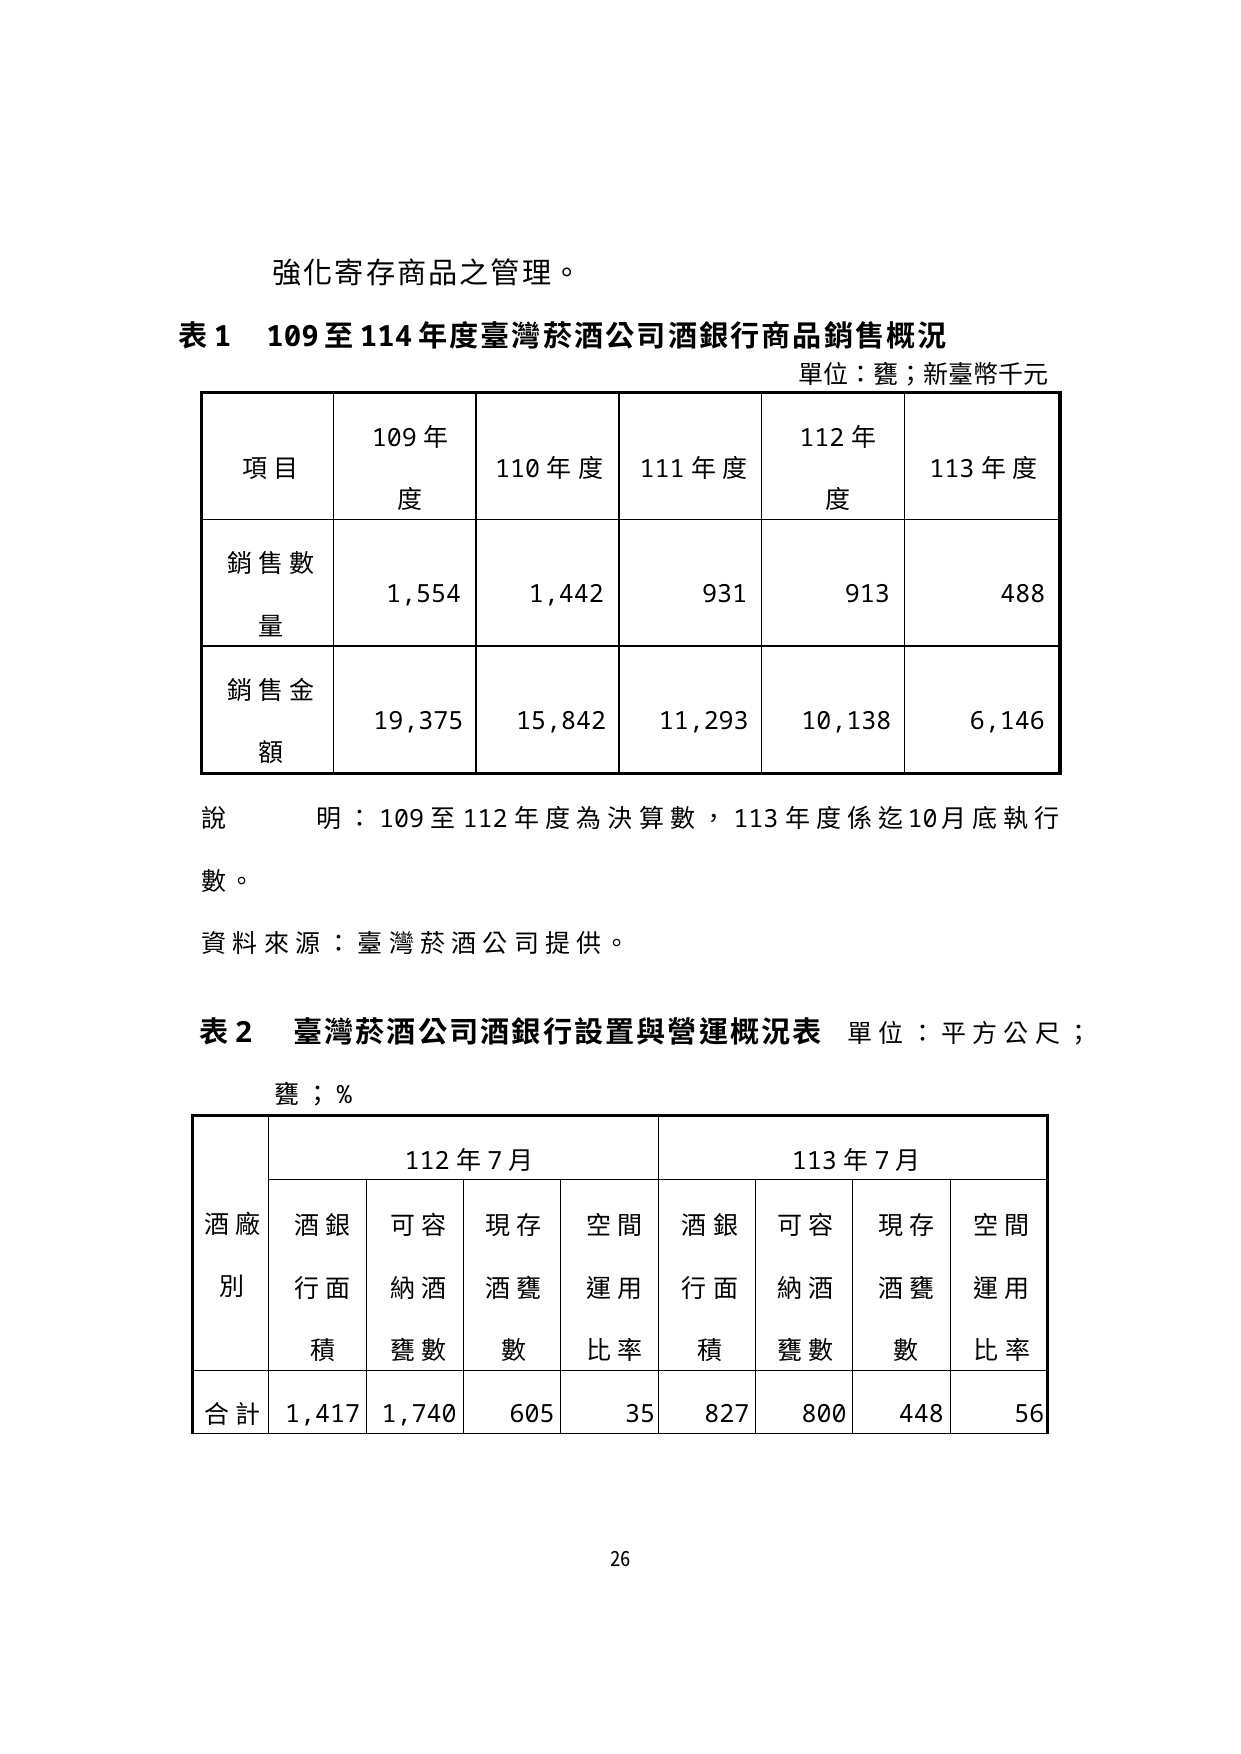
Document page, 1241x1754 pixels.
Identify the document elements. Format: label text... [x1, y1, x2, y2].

text 據臺灣菸酒公司提供近年度酒銀行銷售數量與金額情形，其由109年度1,554甕、1,937萬5千元降至112年度913甕、1,013萬8千元，113年迄10月底再降至488甕、614萬6千元(詳表1)，銷售數量與金額皆呈逐年減少趨勢。鑒於酒銀行業務管理不易，業務持續萎縮，該公司爰於111年9月第3次修正「酒銀行商品訂購作業要點」，將寄存分行縮減至嘉義、宜蘭、埔里等3酒廠，其餘酒廠僅維持販售功能，酒銀行面積亦自112年7月之1,417平方公尺，縮減至113年7月之827平方公尺；而113年7月於嘉義、宜蘭、埔里等3酒廠所存甕酒數各為291甕、96甕及6甕，空間運用比率則各為73%、48%及3%，空間運用狀況有待改善，且桃園及隆田等2酒廠尚有保管客戶寄存之55甕未取回(詳表2)，允宜研謀提升空間運用效益並強化寄存商品之管理。 [266, 229, 1063, 292]
table_header 112年7月 [269, 1117, 658, 1179]
table_cell 1,554 [334, 520, 475, 645]
table_header 112年度 [762, 394, 904, 519]
table_cell 1,740 [367, 1371, 463, 1433]
table_cell 800 [756, 1371, 852, 1433]
text 表2 臺灣菸酒公司酒銀行設置與營運概況表 單位：平方公尺；甕；% [192, 988, 1063, 1113]
table_cell 1,417 [269, 1371, 366, 1433]
table_header 113年7月 [659, 1117, 1046, 1179]
table_cell 空間運用比率 [951, 1180, 1046, 1370]
table_cell 448 [853, 1371, 950, 1433]
table_cell 827 [659, 1371, 755, 1433]
text 表1 109至114年度臺灣菸酒公司酒銀行商品銷售概況 [177, 292, 1063, 354]
table_cell 現存酒甕數 [853, 1180, 950, 1370]
table_cell 931 [620, 520, 761, 645]
table_cell 銷售金額 [203, 647, 333, 772]
table_cell 6,146 [905, 647, 1058, 772]
table_cell 1,442 [477, 520, 618, 645]
table_cell 酒銀行面積 [269, 1180, 366, 1370]
table_header 111年度 [620, 394, 761, 519]
table_cell 19,375 [334, 647, 475, 772]
table_cell 35 [561, 1371, 658, 1433]
table_cell 合計 [194, 1371, 268, 1433]
table_cell 銷售數量 [203, 520, 333, 645]
table_cell 10,138 [762, 647, 904, 772]
text 說 明：109至112年度為決算數，113年度係迄10月底執行數。 [189, 775, 1063, 900]
table_cell 酒銀行面積 [659, 1180, 755, 1370]
table_cell 可容納酒甕數 [367, 1180, 463, 1370]
table_header 酒廠別 [194, 1117, 268, 1370]
table_cell 56 [951, 1371, 1046, 1433]
table_header 109年度 [334, 394, 475, 519]
table_cell 空間運用比率 [561, 1180, 658, 1370]
table_cell 488 [905, 520, 1058, 645]
table_cell 605 [464, 1371, 560, 1433]
table_cell 現存酒甕數 [464, 1180, 560, 1370]
table_header 項目 [203, 394, 333, 519]
table_cell 可容納酒甕數 [756, 1180, 852, 1370]
table_cell 913 [762, 520, 904, 645]
table_cell 15,842 [477, 647, 618, 772]
text 單位：甕；新臺幣千元 [715, 354, 1048, 391]
text 資料來源：臺灣菸酒公司提供。 [190, 900, 1063, 962]
table_header 110年度 [477, 394, 618, 519]
table_cell 11,293 [620, 647, 761, 772]
table_header 113年度 [905, 394, 1058, 519]
